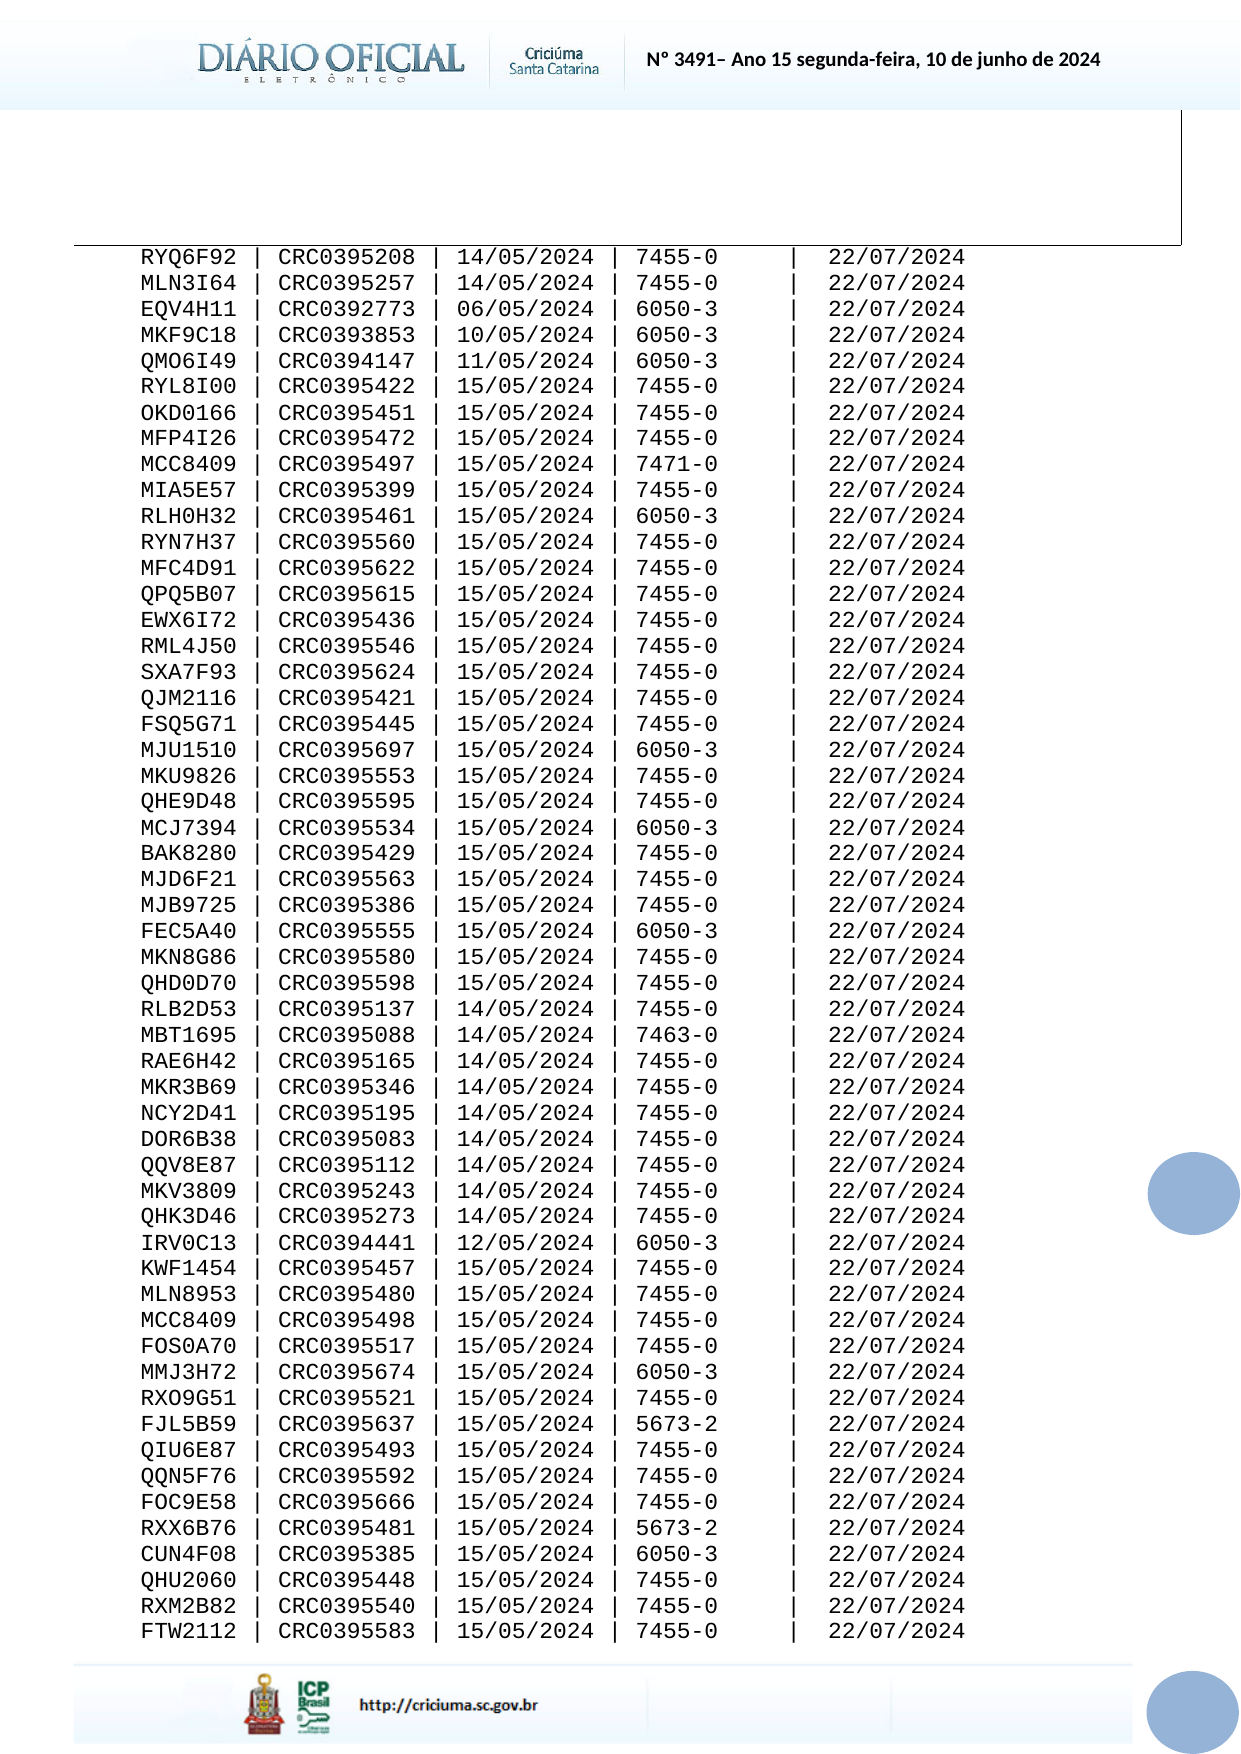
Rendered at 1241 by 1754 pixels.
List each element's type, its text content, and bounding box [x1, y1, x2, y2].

text QQN5F76 | CRC0395592 | 15/05/2024 | 7455-0 | 22/07/2024 [44, 1464, 1181, 1490]
text QHE9D48 | CRC0395595 | 15/05/2024 | 7455-0 | 22/07/2024 [44, 790, 1181, 816]
text BAK8280 | CRC0395429 | 15/05/2024 | 7455-0 | 22/07/2024 [44, 842, 1181, 868]
text FTW2112 | CRC0395583 | 15/05/2024 | 7455-0 | 22/07/2024 [44, 1620, 1181, 1646]
text MMJ3H72 | CRC0395674 | 15/05/2024 | 6050-3 | 22/07/2024 [44, 1361, 1181, 1386]
text MLN8953 | CRC0395480 | 15/05/2024 | 7455-0 | 22/07/2024 [44, 1283, 1181, 1309]
text FOS0A70 | CRC0395517 | 15/05/2024 | 7455-0 | 22/07/2024 [44, 1334, 1181, 1361]
text DOR6B38 | CRC0395083 | 14/05/2024 | 7455-0 | 22/07/2024 [44, 1127, 1181, 1153]
text RXX6B76 | CRC0395481 | 15/05/2024 | 5673-2 | 22/07/2024 [44, 1516, 1181, 1542]
text FSQ5G71 | CRC0395445 | 15/05/2024 | 7455-0 | 22/07/2024 [44, 712, 1181, 738]
text RYQ6F92 | CRC0395208 | 14/05/2024 | 7455-0 | 22/07/2024 [44, 245, 1181, 271]
text OKD0166 | CRC0395451 | 15/05/2024 | 7455-0 | 22/07/2024 [44, 401, 1181, 427]
text RXO9G51 | CRC0395521 | 15/05/2024 | 7455-0 | 22/07/2024 [44, 1386, 1181, 1412]
text FOC9E58 | CRC0395666 | 15/05/2024 | 7455-0 | 22/07/2024 [44, 1490, 1181, 1516]
text NCY2D41 | CRC0395195 | 14/05/2024 | 7455-0 | 22/07/2024 [44, 1101, 1181, 1127]
text MKF9C18 | CRC0393853 | 10/05/2024 | 6050-3 | 22/07/2024 [44, 323, 1181, 349]
text MFC4D91 | CRC0395622 | 15/05/2024 | 7455-0 | 22/07/2024 [44, 556, 1181, 582]
text MKU9826 | CRC0395553 | 15/05/2024 | 7455-0 | 22/07/2024 [44, 764, 1181, 790]
text QPQ5B07 | CRC0395615 | 15/05/2024 | 7455-0 | 22/07/2024 [44, 582, 1181, 608]
text MKV3809 | CRC0395243 | 14/05/2024 | 7455-0 | 22/07/2024 [44, 1179, 1150, 1205]
text SXA7F93 | CRC0395624 | 15/05/2024 | 7455-0 | 22/07/2024 [44, 660, 1181, 686]
text EQV4H11 | CRC0392773 | 06/05/2024 | 6050-3 | 22/07/2024 [44, 297, 1181, 323]
text MCC8409 | CRC0395497 | 15/05/2024 | 7471-0 | 22/07/2024 [44, 453, 1181, 479]
text RYN7H37 | CRC0395560 | 15/05/2024 | 7455-0 | 22/07/2024 [44, 531, 1181, 556]
text QJM2116 | CRC0395421 | 15/05/2024 | 7455-0 | 22/07/2024 [44, 686, 1181, 712]
text MJU1510 | CRC0395697 | 15/05/2024 | 6050-3 | 22/07/2024 [44, 738, 1181, 764]
text IRV0C13 | CRC0394441 | 12/05/2024 | 6050-3 | 22/07/2024 [44, 1231, 1181, 1257]
text QHU2060 | CRC0395448 | 15/05/2024 | 7455-0 | 22/07/2024 [44, 1568, 1181, 1594]
text MLN3I64 | CRC0395257 | 14/05/2024 | 7455-0 | 22/07/2024 [44, 271, 1181, 297]
text CUN4F08 | CRC0395385 | 15/05/2024 | 6050-3 | 22/07/2024 [44, 1542, 1181, 1568]
text RLB2D53 | CRC0395137 | 14/05/2024 | 7455-0 | 22/07/2024 [44, 997, 1181, 1023]
text RML4J50 | CRC0395546 | 15/05/2024 | 7455-0 | 22/07/2024 [44, 634, 1181, 660]
text QHD0D70 | CRC0395598 | 15/05/2024 | 7455-0 | 22/07/2024 [44, 971, 1181, 997]
text QMO6I49 | CRC0394147 | 11/05/2024 | 6050-3 | 22/07/2024 [44, 349, 1181, 375]
text QHK3D46 | CRC0395273 | 14/05/2024 | 7455-0 | 22/07/2024 [44, 1205, 1171, 1231]
text MCC8409 | CRC0395498 | 15/05/2024 | 7455-0 | 22/07/2024 [44, 1309, 1181, 1334]
text MKR3B69 | CRC0395346 | 14/05/2024 | 7455-0 | 22/07/2024 [44, 1075, 1181, 1101]
text MJB9725 | CRC0395386 | 15/05/2024 | 7455-0 | 22/07/2024 [44, 894, 1181, 919]
text FJL5B59 | CRC0395637 | 15/05/2024 | 5673-2 | 22/07/2024 [44, 1412, 1181, 1438]
text RLH0H32 | CRC0395461 | 15/05/2024 | 6050-3 | 22/07/2024 [44, 504, 1181, 531]
text RAE6H42 | CRC0395165 | 14/05/2024 | 7455-0 | 22/07/2024 [44, 1049, 1181, 1075]
text QQV8E87 | CRC0395112 | 14/05/2024 | 7455-0 | 22/07/2024 [44, 1153, 1180, 1179]
text EWX6I72 | CRC0395436 | 15/05/2024 | 7455-0 | 22/07/2024 [44, 608, 1181, 634]
text MKN8G86 | CRC0395580 | 15/05/2024 | 7455-0 | 22/07/2024 [44, 946, 1181, 971]
text RYL8I00 | CRC0395422 | 15/05/2024 | 7455-0 | 22/07/2024 [44, 375, 1181, 401]
text MCJ7394 | CRC0395534 | 15/05/2024 | 6050-3 | 22/07/2024 [44, 816, 1181, 842]
text MBT1695 | CRC0395088 | 14/05/2024 | 7463-0 | 22/07/2024 [44, 1023, 1181, 1049]
text FEC5A40 | CRC0395555 | 15/05/2024 | 6050-3 | 22/07/2024 [44, 919, 1181, 946]
text MFP4I26 | CRC0395472 | 15/05/2024 | 7455-0 | 22/07/2024 [44, 427, 1181, 453]
text RXM2B82 | CRC0395540 | 15/05/2024 | 7455-0 | 22/07/2024 [44, 1594, 1181, 1620]
text KWF1454 | CRC0395457 | 15/05/2024 | 7455-0 | 22/07/2024 [44, 1257, 1181, 1283]
text MIA5E57 | CRC0395399 | 15/05/2024 | 7455-0 | 22/07/2024 [44, 479, 1181, 504]
text MJD6F21 | CRC0395563 | 15/05/2024 | 7455-0 | 22/07/2024 [44, 868, 1181, 894]
text QIU6E87 | CRC0395493 | 15/05/2024 | 7455-0 | 22/07/2024 [44, 1438, 1181, 1464]
